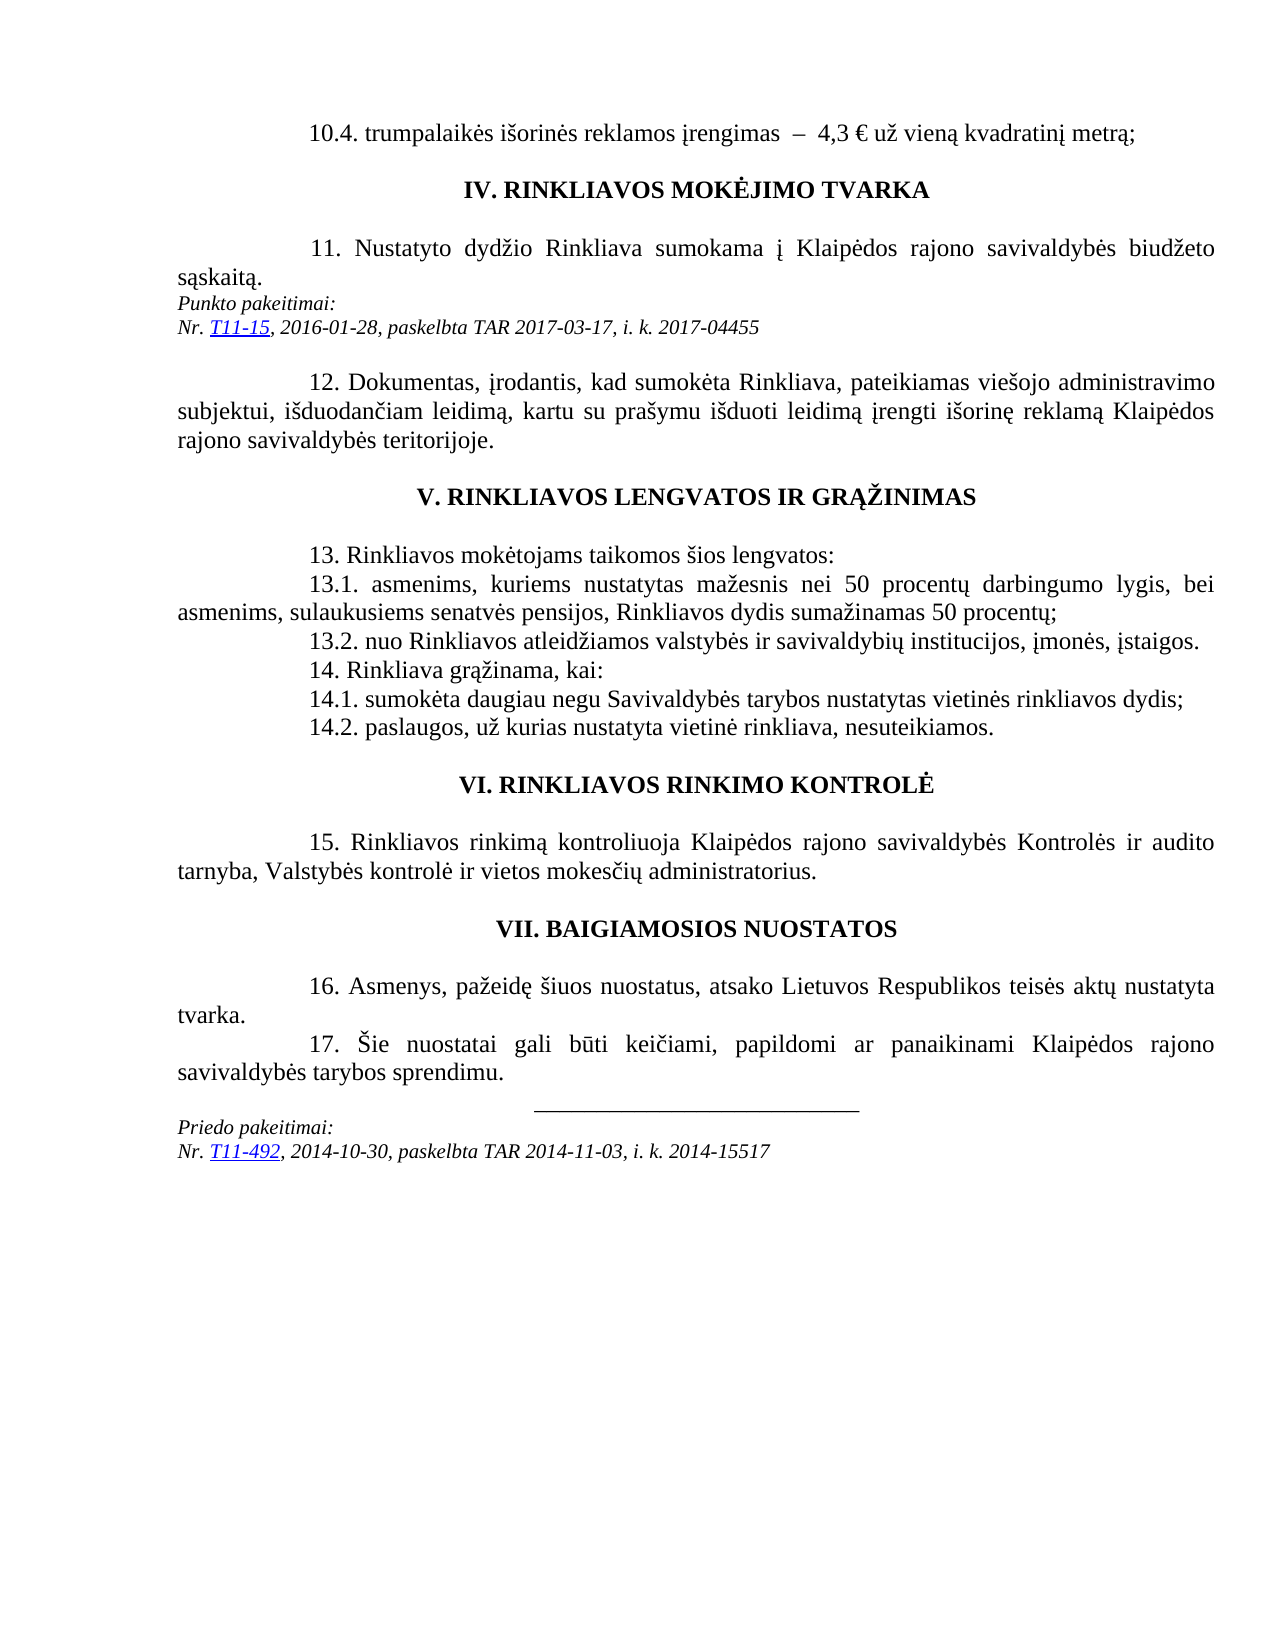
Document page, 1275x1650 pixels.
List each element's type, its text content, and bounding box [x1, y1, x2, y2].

text Nr. T11-15, 2016-01-28, paskelbta TAR 2017-03-17, i. k. 2017-04455 [177, 315, 1216, 339]
text 13.1. asmenims, kuriems nustatytas mažesnis nei 50 procentų darbingumo lygis, bei asmenims, sulaukusiems senatvės pensijos, Rinkliavos dydis sumažinamas 50 procentų; [177, 569, 1216, 626]
text 14. Rinkliava grąžinama, kai: [177, 655, 1216, 684]
text IV. RINKLIAVOS MOKĖJIMO TVARKA [177, 176, 1216, 204]
text Priedo pakeitimai: [177, 1115, 1216, 1139]
text 10.4. trumpalaikės išorinės reklamos įrengimas – 4,3 € už vieną kvadratinį metrą; [177, 118, 1216, 147]
text VI. RINKLIAVOS RINKIMO KONTROLĖ [177, 770, 1216, 799]
text V. RINKLIAVOS LENGVATOS IR GRĄŽINIMAS [177, 482, 1216, 511]
text Nr. T11-492, 2014-10-30, paskelbta TAR 2014-11-03, i. k. 2014-15517 [177, 1139, 1216, 1163]
text 17. Šie nuostatai gali būti keičiami, papildomi ar panaikinami Klaipėdos rajono savivaldybės tarybos sprendimu. [177, 1029, 1216, 1086]
text __________________________ [177, 1086, 1216, 1115]
text 11. Nustatyto dydžio Rinkliava sumokama į Klaipėdos rajono savivaldybės biudžeto sąskaitą. [177, 233, 1216, 291]
text 13.2. nuo Rinkliavos atleidžiamos valstybės ir savivaldybių institucijos, įmonės, įstaigos. [177, 626, 1216, 655]
text 14.2. paslaugos, už kurias nustatyta vietinė rinkliava, nesuteikiamos. [177, 712, 1216, 741]
text 12. Dokumentas, įrodantis, kad sumokėta Rinkliava, pateikiamas viešojo administravimo subjektui, išduodančiam leidimą, kartu su prašymu išduoti leidimą įrengti išorinę reklamą Klaipėdos rajono savivaldybės teritorijoje. [177, 367, 1216, 454]
text 14.1. sumokėta daugiau negu Savivaldybės tarybos nustatytas vietinės rinkliavos dydis; [177, 684, 1216, 712]
text VII. BAIGIAMOSIOS NUOSTATOS [177, 914, 1216, 942]
text 15. Rinkliavos rinkimą kontroliuoja Klaipėdos rajono savivaldybės Kontrolės ir audito tarnyba, Valstybės kontrolė ir vietos mokesčių administratorius. [177, 827, 1216, 885]
text Punkto pakeitimai: [177, 291, 1216, 315]
text 16. Asmenys, pažeidę šiuos nuostatus, atsako Lietuvos Respublikos teisės aktų nustatyta tvarka. [177, 971, 1216, 1029]
text 13. Rinkliavos mokėtojams taikomos šios lengvatos: [177, 540, 1216, 569]
